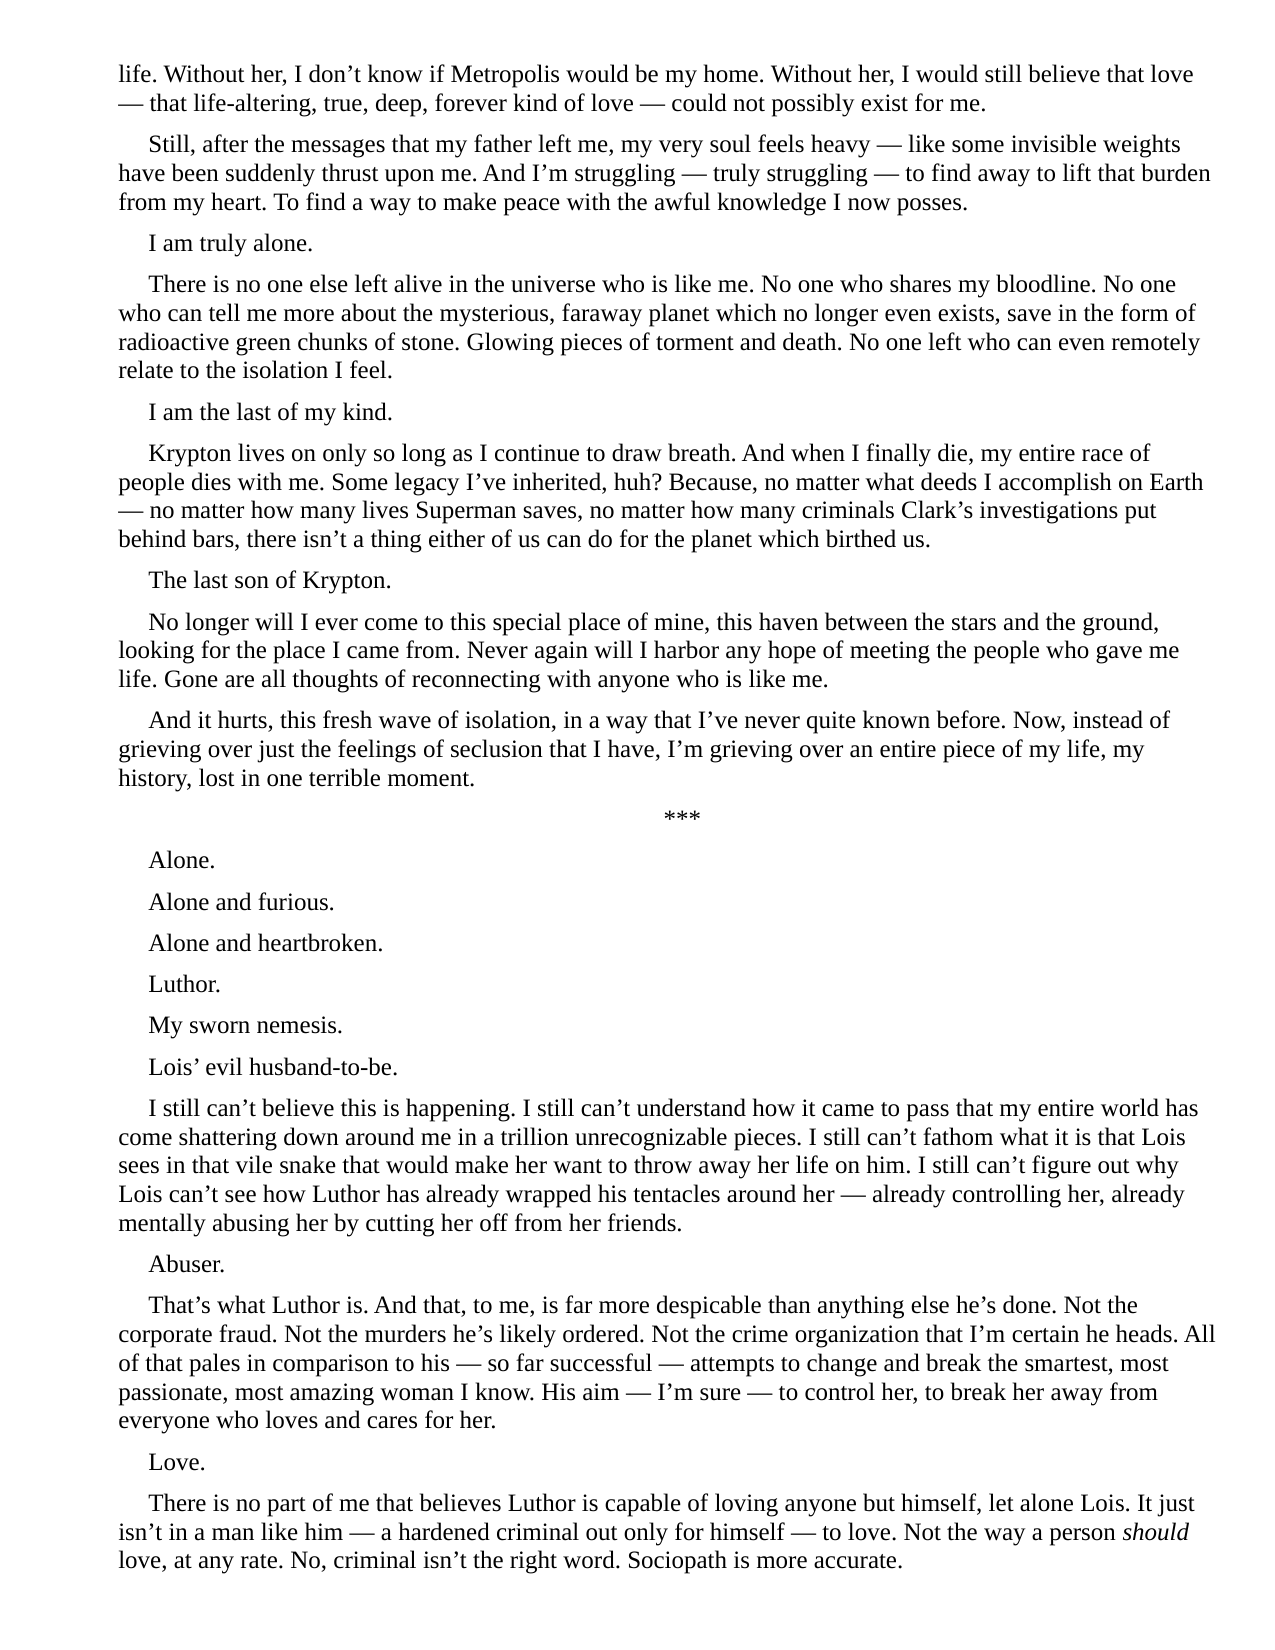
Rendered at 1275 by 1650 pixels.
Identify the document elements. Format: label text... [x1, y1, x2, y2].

text I am truly alone. [118, 228, 1216, 257]
text No longer will I ever come to this special place of mine, this haven between the stars and the ground, looking for the place I came from. Never again will I harbor any hope of meeting the people who gave me life. Gone are all thoughts of reconnecting with anyone who is like me. [118, 607, 1216, 693]
text Alone. [118, 845, 1216, 874]
text Krypton lives on only so long as I continue to draw breath. And when I finally die, my entire race of people dies with me. Some legacy I’ve inherited, huh? Because, no matter what deeds I accomplish on Earth — no matter how many lives Superman saves, no matter how many criminals Clark’s investigations put behind bars, there isn’t a thing either of us can do for the planet which birthed us. [118, 438, 1216, 553]
text There is no part of me that believes Luthor is capable of loving anyone but himself, let alone Lois. It just isn’t in a man like him — a hardened criminal out only for himself — to love. Not the way a person should love, at any rate. No, criminal isn’t the right word. Sociopath is more accurate. [118, 1488, 1216, 1574]
text There is no one else left alive in the universe who is like me. No one who shares my bloodline. No one who can tell me more about the mysterious, faraway planet which no longer even exists, save in the form of radioactive green chunks of stone. Glowing pieces of torment and death. No one left who can even remotely relate to the isolation I feel. [118, 269, 1216, 384]
text Alone and heartbroken. [118, 928, 1216, 957]
text The last son of Krypton. [118, 565, 1216, 594]
text Lois’ evil husband-to-be. [118, 1052, 1216, 1080]
text That’s what Luthor is. And that, to me, is far more despicable than anything else he’s done. Not the corporate fraud. Not the murders he’s likely ordered. Not the crime organization that I’m certain he heads. All of that pales in comparison to his — so far successful — attempts to change and break the smartest, most passionate, most amazing woman I know. His aim — I’m sure — to control her, to break her away from everyone who loves and cares for her. [118, 1290, 1216, 1434]
text *** [118, 804, 1216, 833]
text Abuser. [118, 1249, 1216, 1278]
text Luthor. [118, 969, 1216, 998]
text And it hurts, this fresh wave of isolation, in a way that I’ve never quite known before. Now, instead of grieving over just the feelings of seclusion that I have, I’m grieving over an entire piece of my life, my history, lost in one terrible moment. [118, 705, 1216, 792]
text I still can’t believe this is happening. I still can’t understand how it came to pass that my entire world has come shattering down around me in a trillion unrecognizable pieces. I still can’t fathom what it is that Lois sees in that vile snake that would make her want to throw away her life on him. I still can’t figure out why Lois can’t see how Luthor has already wrapped his tentacles around her — already controlling her, already mentally abusing her by cutting her off from her friends. [118, 1093, 1216, 1237]
text I am the last of my kind. [118, 397, 1216, 425]
text My sworn nemesis. [118, 1010, 1216, 1039]
text Alone and furious. [118, 887, 1216, 915]
text Still, after the messages that my father left me, my very soul feels heavy — like some invisible weights have been suddenly thrust upon me. And I’m struggling — truly struggling — to find away to lift that burden from my heart. To find a way to make peace with the awful knowledge I now posses. [118, 129, 1216, 215]
text life. Without her, I don’t know if Metropolis would be my home. Without her, I would still believe that love — that life-altering, true, deep, forever kind of love — could not possibly exist for me. [118, 59, 1216, 117]
text Love. [118, 1447, 1216, 1475]
